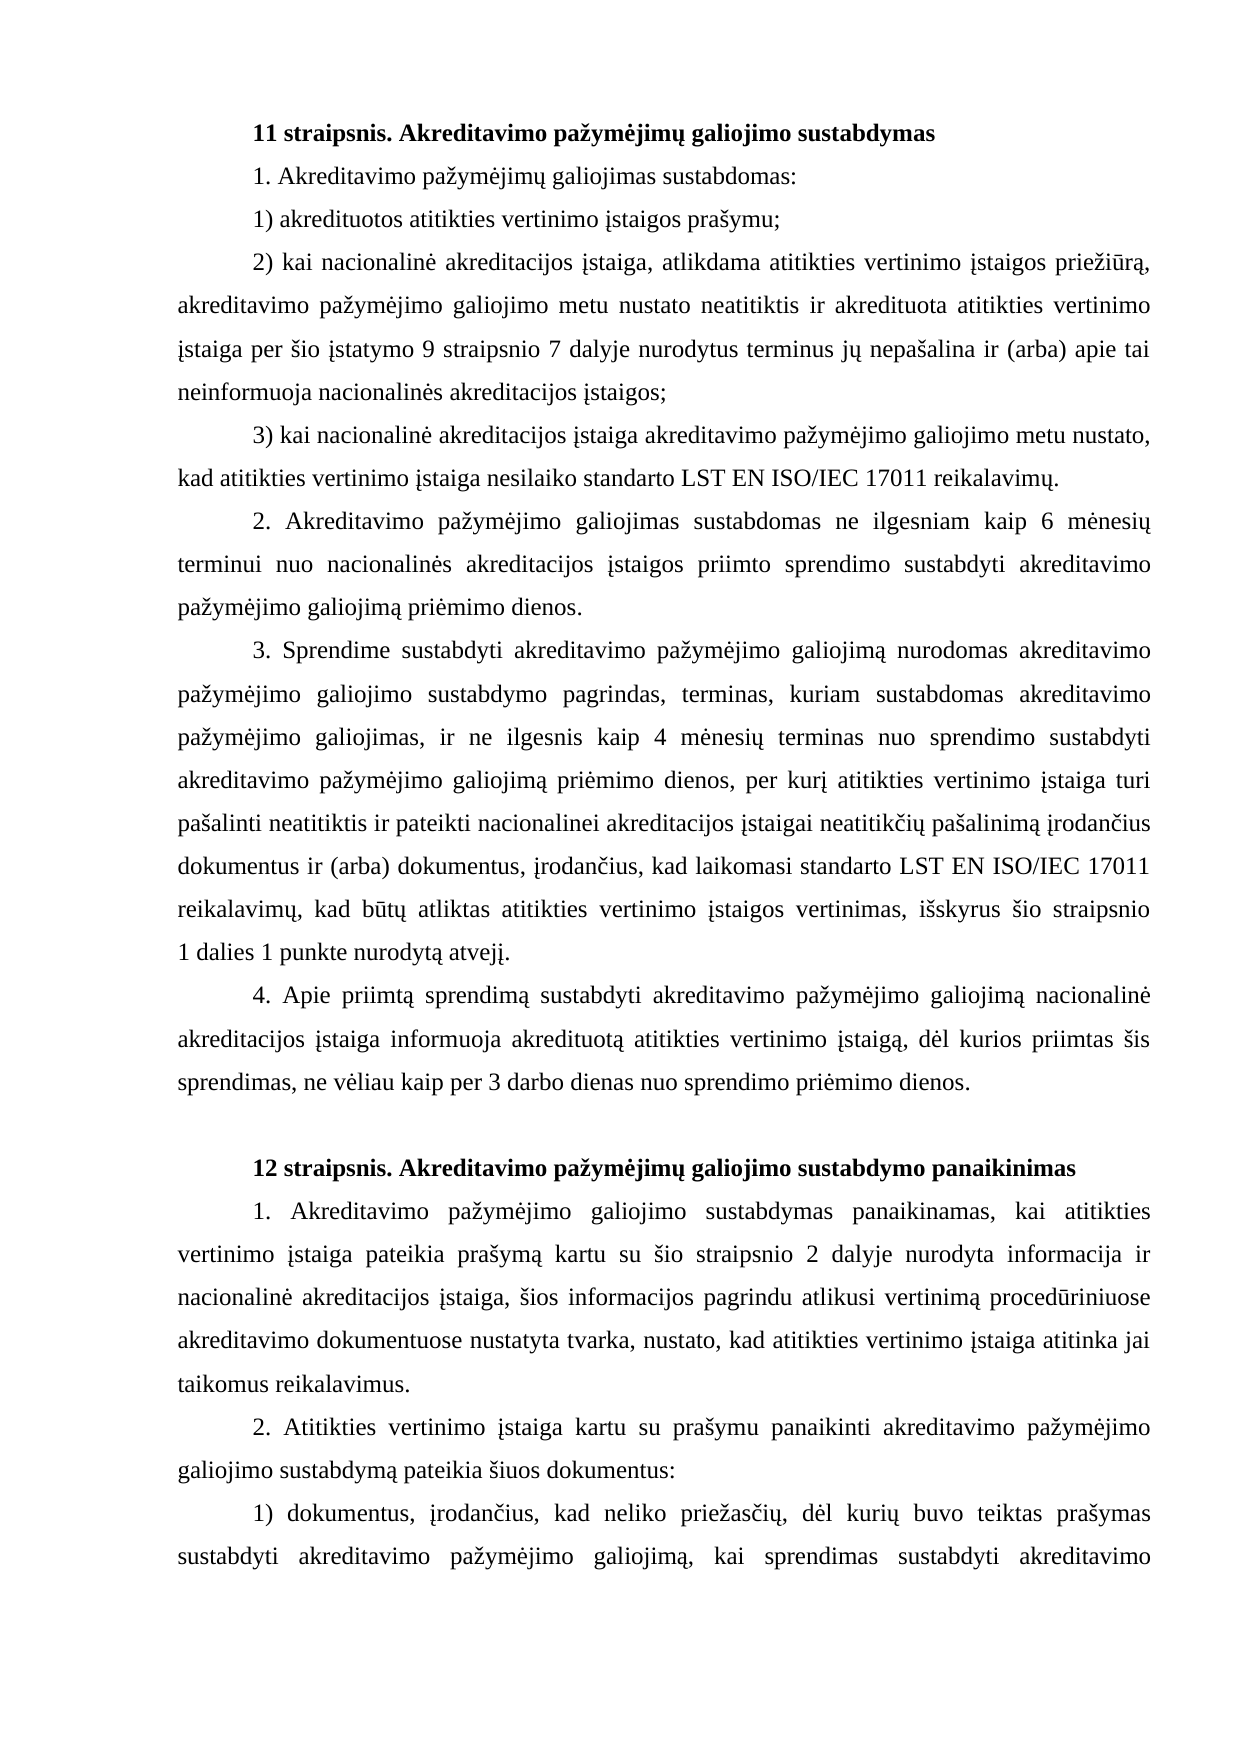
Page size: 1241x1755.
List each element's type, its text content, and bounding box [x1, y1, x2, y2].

text 3) kai nacionalinė akreditacijos įstaiga akreditavimo pažymėjimo galiojimo metu nustato, kad atitikties vertinimo įstaiga nesilaiko standarto LST EN ISO/IEC 17011 reikalavimų. [177, 420, 1152, 492]
text 1) dokumentus, įrodančius, kad neliko priežasčių, dėl kurių buvo teiktas prašymas sustabdyti akreditavimo pažymėjimo galiojimą, kai sprendimas sustabdyti akreditavimo [177, 1498, 1152, 1570]
text 11 straipsnis. Akreditavimo pažymėjimų galiojimo sustabdymas [177, 118, 1152, 147]
text 12 straipsnis. Akreditavimo pažymėjimų galiojimo sustabdymo panaikinimas [177, 1153, 1152, 1182]
text 1) akredituotos atitikties vertinimo įstaigos prašymu; [177, 204, 1152, 233]
text 1. Akreditavimo pažymėjimo galiojimo sustabdymas panaikinamas, kai atitikties vertinimo įstaiga pateikia prašymą kartu su šio straipsnio 2 dalyje nurodyta informacija ir nacionalinė akreditacijos įstaiga, šios informacijos pagrindu atlikusi vertinimą procedūriniuose akreditavimo dokumentuose nustatyta tvarka, nustato, kad atitikties vertinimo įstaiga atitinka jai taikomus reikalavimus. [177, 1196, 1152, 1397]
text 2. Atitikties vertinimo įstaiga kartu su prašymu panaikinti akreditavimo pažymėjimo galiojimo sustabdymą pateikia šiuos dokumentus: [177, 1412, 1152, 1484]
text 3. Sprendime sustabdyti akreditavimo pažymėjimo galiojimą nurodomas akreditavimo pažymėjimo galiojimo sustabdymo pagrindas, terminas, kuriam sustabdomas akreditavimo pažymėjimo galiojimas, ir ne ilgesnis kaip 4 mėnesių terminas nuo sprendimo sustabdyti akreditavimo pažymėjimo galiojimą priėmimo dienos, per kurį atitikties vertinimo įstaiga turi pašalinti neatitiktis ir pateikti nacionalinei akreditacijos įstaigai neatitikčių pašalinimą įrodančius dokumentus ir (arba) dokumentus, įrodančius, kad laikomasi standarto LST EN ISO/IEC 17011 reikalavimų, kad būtų atliktas atitikties vertinimo įstaigos vertinimas, išskyrus šio straipsnio 1 dalies 1 punkte nurodytą atvejį. [177, 636, 1152, 966]
text 2) kai nacionalinė akreditacijos įstaiga, atlikdama atitikties vertinimo įstaigos priežiūrą, akreditavimo pažymėjimo galiojimo metu nustato neatitiktis ir akredituota atitikties vertinimo įstaiga per šio įstatymo 9 straipsnio 7 dalyje nurodytus terminus jų nepašalina ir (arba) apie tai neinformuoja nacionalinės akreditacijos įstaigos; [177, 247, 1152, 406]
text 1. Akreditavimo pažymėjimų galiojimas sustabdomas: [177, 161, 1152, 190]
text 2. Akreditavimo pažymėjimo galiojimas sustabdomas ne ilgesniam kaip 6 mėnesių terminui nuo nacionalinės akreditacijos įstaigos priimto sprendimo sustabdyti akreditavimo pažymėjimo galiojimą priėmimo dienos. [177, 506, 1152, 621]
text 4. Apie priimtą sprendimą sustabdyti akreditavimo pažymėjimo galiojimą nacionalinė akreditacijos įstaiga informuoja akredituotą atitikties vertinimo įstaigą, dėl kurios priimtas šis sprendimas, ne vėliau kaip per 3 darbo dienas nuo sprendimo priėmimo dienos. [177, 981, 1152, 1096]
